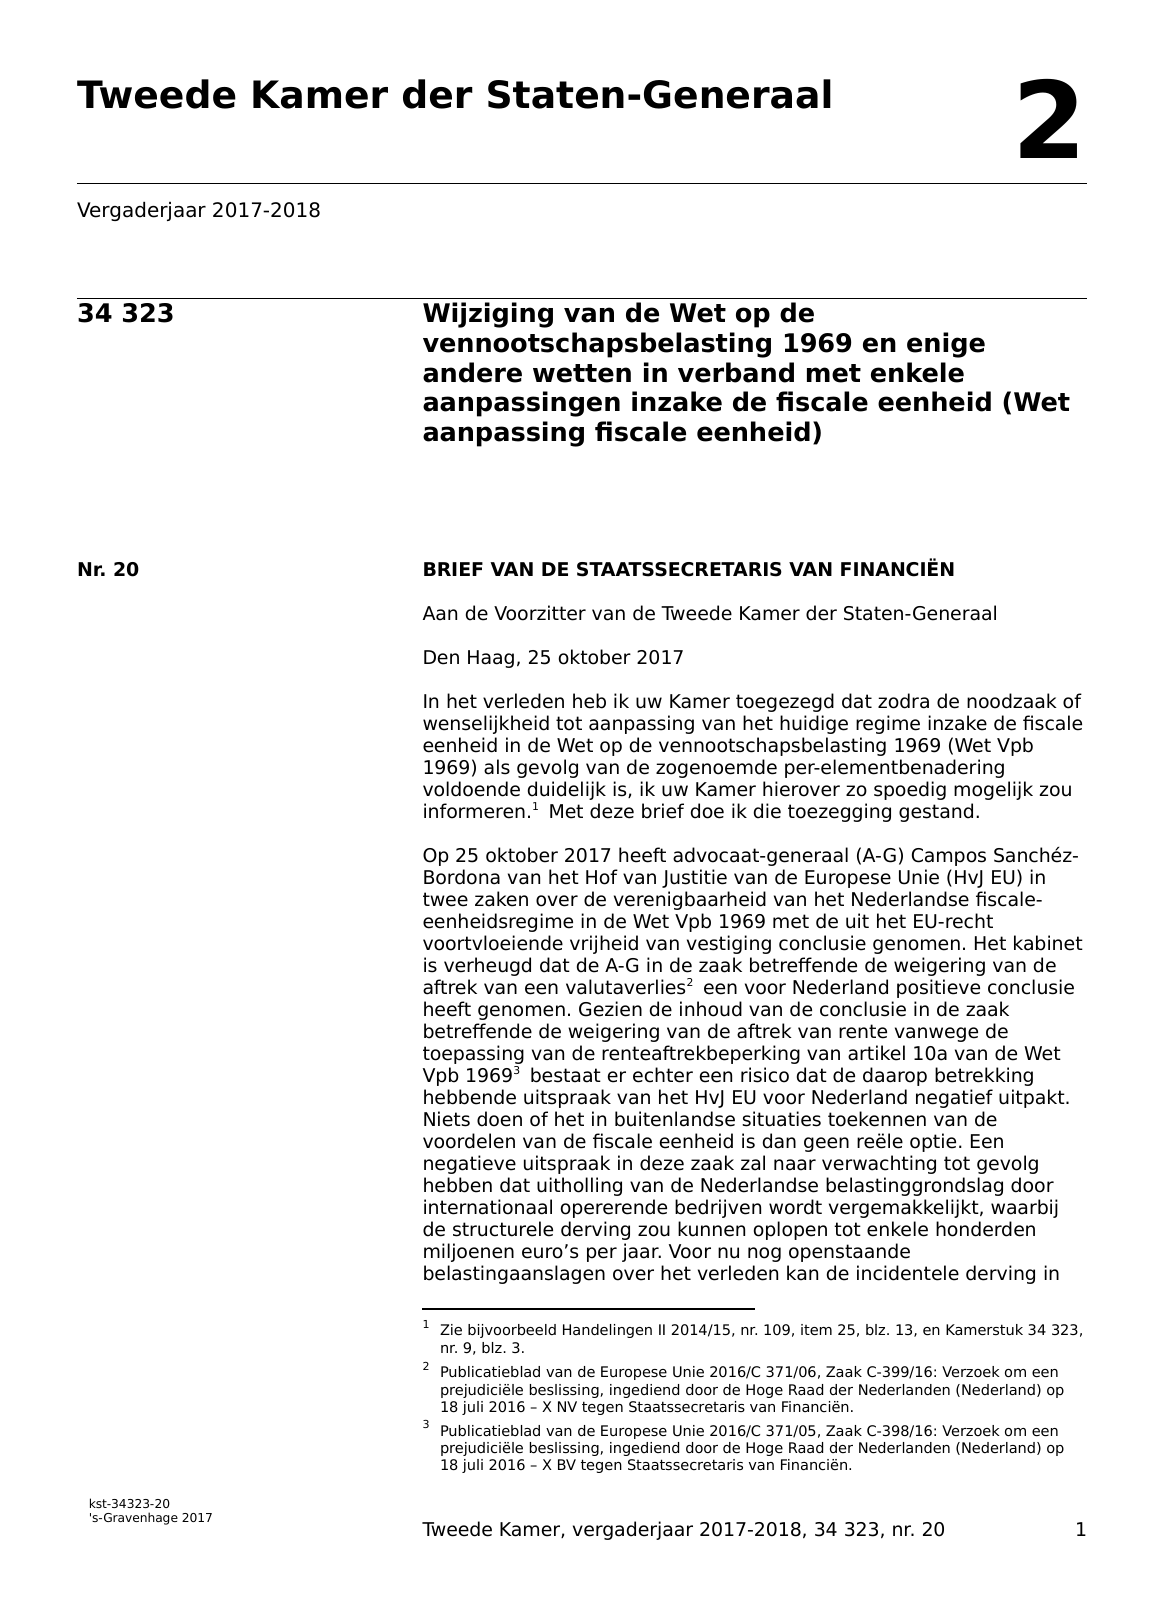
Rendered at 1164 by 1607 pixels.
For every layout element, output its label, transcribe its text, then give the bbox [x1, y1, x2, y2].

subtitle 34 323 Wijziging van de Wet op de vennootschapsbelasting 1969 en enige andere wetten in verband met enkele aanpassingen inzake de fiscale eenheid (Wet aanpassing fiscale eenheid) [77, 299, 1087, 447]
text Den Haag, 25 oktober 2017 [422, 647, 1087, 669]
text Publicatieblad van de Europese Unie 2016/C 371/06, Zaak C-399/16: Verzoek om een prejudiciële beslissing, ingediend door de Hoge Raad der Nederlanden (Nederland) op 18 juli 2016 – X NV tegen Staatssecretaris van Financiën. [422, 1360, 1087, 1416]
text In het verleden heb ik uw Kamer toegezegd dat zodra de noodzaak of wenselijkheid tot aanpassing van het huidige regime inzake de fiscale eenheid in de Wet op de vennootschapsbelasting 1969 (Wet Vpb 1969) als gevolg van de zogenoemde per-elementbenadering voldoende duidelijk is, ik uw Kamer hierover zo spoedig mogelijk zou informeren. Met deze brief doe ik die toezegging gestand. [422, 691, 1087, 823]
table_header Tweede Kamer der Staten-Generaal [77, 59, 886, 183]
table_cell Vergaderjaar 2017-2018 [77, 184, 1087, 298]
table_header 2 [886, 59, 1087, 183]
text Aan de Voorzitter van de Tweede Kamer der Staten-Generaal [422, 603, 1087, 624]
text kst-34323-20 [88, 1497, 323, 1511]
text 's-Gravenhage 2017 [88, 1511, 323, 1525]
text Publicatieblad van de Europese Unie 2016/C 371/05, Zaak C-398/16: Verzoek om een prejudiciële beslissing, ingediend door de Hoge Raad der Nederlanden (Nederland) op 18 juli 2016 – X BV tegen Staatssecretaris van Financiën. [422, 1418, 1087, 1474]
text Op 25 oktober 2017 heeft advocaat-generaal (A-G) Campos Sanchéz-Bordona van het Hof van Justitie van de Europese Unie (HvJ EU) in twee zaken over de verenigbaarheid van het Nederlandse fiscale-eenheidsregime in de Wet Vpb 1969 met de uit het EU-recht voortvloeiende vrijheid van vestiging conclusie genomen. Het kabinet is verheugd dat de A-G in de zaak betreffende de weigering van de aftrek van een valutaverlies een voor Nederland positieve conclusie heeft genomen. Gezien de inhoud van de conclusie in de zaak betreffende de weigering van de aftrek van rente vanwege de toepassing van de renteaftrekbeperking van artikel 10a van de Wet Vpb 1969 bestaat er echter een risico dat de daarop betrekking hebbende uitspraak van het HvJ EU voor Nederland negatief uitpakt. Niets doen of het in buitenlandse situaties toekennen van de voordelen van de fiscale eenheid is dan geen reële optie. Een negatieve uitspraak in deze zaak zal naar verwachting tot gevolg hebben dat uitholling van de Nederlandse belastinggrondslag door internationaal opererende bedrijven wordt vergemakkelijkt, waarbij de structurele derving zou kunnen oplopen tot enkele honderden miljoenen euro’s per jaar. Voor nu nog openstaande belastingaanslagen over het verleden kan de incidentele derving in [422, 845, 1087, 1284]
text Zie bijvoorbeeld Handelingen II 2014/15, nr. 109, item 25, blz. 13, en Kamerstuk 34 323, nr. 9, blz. 3. [422, 1318, 1087, 1357]
subtitle Nr. 20 BRIEF VAN DE STAATSSECRETARIS VAN FINANCIËN [77, 558, 1087, 580]
